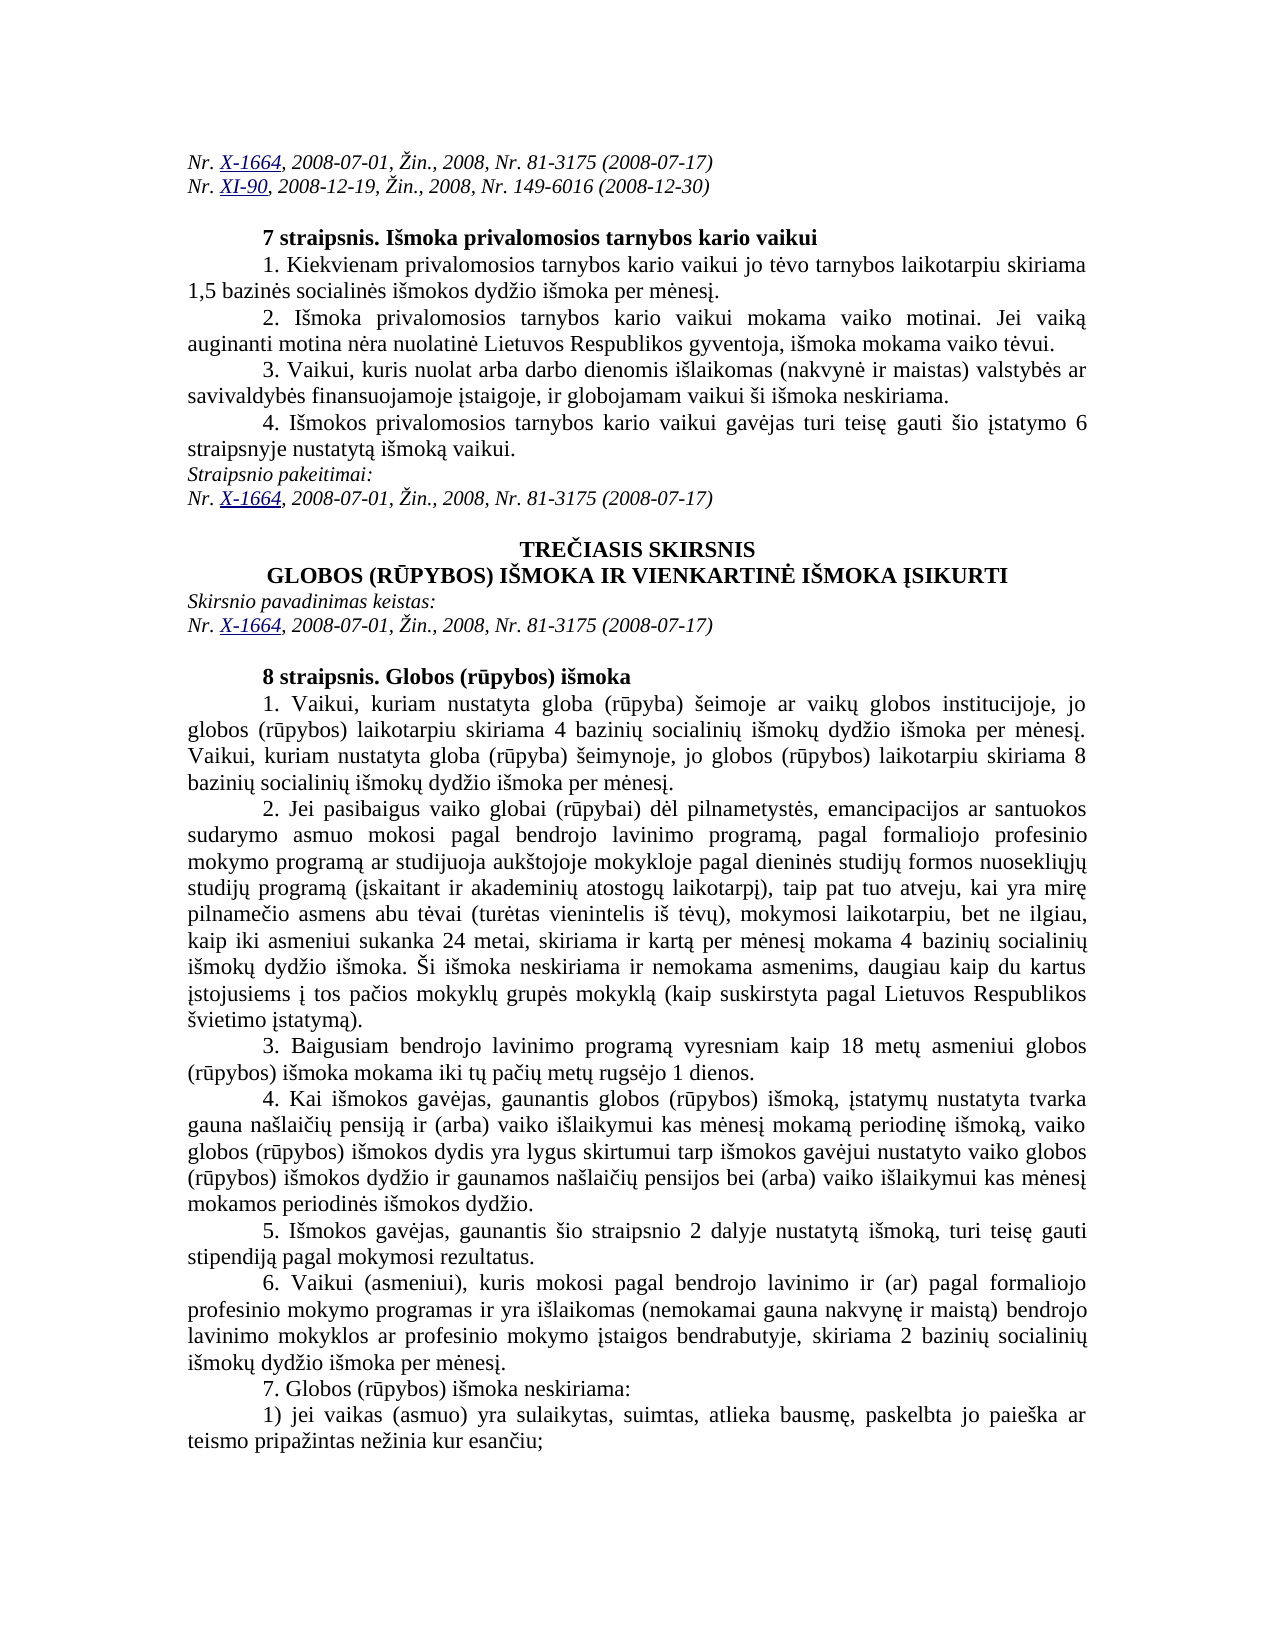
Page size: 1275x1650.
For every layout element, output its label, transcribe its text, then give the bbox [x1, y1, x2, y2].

text 1) jei vaikas (asmuo) yra sulaikytas, suimtas, atlieka bausmę, paskelbta jo paieška ar teismo pripažintas nežinia kur esančiu; [187, 1401, 1087, 1454]
text 3. Baigusiam bendrojo lavinimo programą vyresniam kaip 18 metų asmeniui globos (rūpybos) išmoka mokama iki tų pačių metų rugsėjo 1 dienos. [187, 1032, 1087, 1085]
text GLOBOS (RŪPYBOS) IŠMOKA IR VIENKARTINĖ IŠMOKA ĮSIKURTI [187, 562, 1087, 589]
text 1. Kiekvienam privalomosios tarnybos kario vaikui jo tėvo tarnybos laikotarpiu skiriama 1,5 bazinės socialinės išmokos dydžio išmoka per mėnesį. [187, 251, 1087, 303]
text Nr. X-1664, 2008-07-01, Žin., 2008, Nr. 81-3175 (2008-07-17) [187, 613, 1087, 637]
text 3. Vaikui, kuris nuolat arba darbo dienomis išlaikomas (nakvynė ir maistas) valstybės ar savivaldybės finansuojamoje įstaigoje, ir globojamam vaikui ši išmoka neskiriama. [187, 356, 1087, 409]
text Straipsnio pakeitimai: [187, 462, 1087, 486]
text 4. Išmokos privalomosios tarnybos kario vaikui gavėjas turi teisę gauti šio įstatymo 6 straipsnyje nustatytą išmoką vaikui. [187, 409, 1087, 462]
text 6. Vaikui (asmeniui), kuris mokosi pagal bendrojo lavinimo ir (ar) pagal formaliojo profesinio mokymo programas ir yra išlaikomas (nemokamai gauna nakvynę ir maistą) bendrojo lavinimo mokyklos ar profesinio mokymo įstaigos bendrabutyje, skiriama 2 bazinių socialinių išmokų dydžio išmoka per mėnesį. [187, 1269, 1087, 1375]
text Nr. X-1664, 2008-07-01, Žin., 2008, Nr. 81-3175 (2008-07-17) [187, 486, 1087, 510]
text 5. Išmokos gavėjas, gaunantis šio straipsnio 2 dalyje nustatytą išmoką, turi teisę gauti stipendiją pagal mokymosi rezultatus. [187, 1217, 1087, 1269]
text 1. Vaikui, kuriam nustatyta globa (rūpyba) šeimoje ar vaikų globos institucijoje, jo globos (rūpybos) laikotarpiu skiriama 4 bazinių socialinių išmokų dydžio išmoka per mėnesį. Vaikui, kuriam nustatyta globa (rūpyba) šeimynoje, jo globos (rūpybos) laikotarpiu skiriama 8 bazinių socialinių išmokų dydžio išmoka per mėnesį. [187, 690, 1087, 795]
text Skirsnio pavadinimas keistas: [187, 589, 1087, 613]
text 8 straipsnis. Globos (rūpybos) išmoka [187, 663, 1087, 690]
text 2. Išmoka privalomosios tarnybos kario vaikui mokama vaiko motinai. Jei vaiką auginanti motina nėra nuolatinė Lietuvos Respublikos gyventoja, išmoka mokama vaiko tėvui. [187, 303, 1087, 356]
text 2. Jei pasibaigus vaiko globai (rūpybai) dėl pilnametystės, emancipacijos ar santuokos sudarymo asmuo mokosi pagal bendrojo lavinimo programą, pagal formaliojo profesinio mokymo programą ar studijuoja aukštojoje mokykloje pagal dieninės studijų formos nuosekliųjų studijų programą (įskaitant ir akademinių atostogų laikotarpį), taip pat tuo atveju, kai yra mirę pilnamečio asmens abu tėvai (turėtas vienintelis iš tėvų), mokymosi laikotarpiu, bet ne ilgiau, kaip iki asmeniui sukanka 24 metai, skiriama ir kartą per mėnesį mokama 4 bazinių socialinių išmokų dydžio išmoka. Ši išmoka neskiriama ir nemokama asmenims, daugiau kaip du kartus įstojusiems į tos pačios mokyklų grupės mokyklą (kaip suskirstyta pagal Lietuvos Respublikos švietimo įstatymą). [187, 795, 1087, 1032]
text TREČIASIS SKIRSNIS [187, 536, 1087, 562]
text Nr. XI-90, 2008-12-19, Žin., 2008, Nr. 149-6016 (2008-12-30) [187, 174, 1087, 198]
text 7. Globos (rūpybos) išmoka neskiriama: [187, 1375, 1087, 1401]
text Nr. X-1664, 2008-07-01, Žin., 2008, Nr. 81-3175 (2008-07-17) [187, 150, 1087, 174]
text 7 straipsnis. Išmoka privalomosios tarnybos kario vaikui [187, 224, 1087, 251]
text 4. Kai išmokos gavėjas, gaunantis globos (rūpybos) išmoką, įstatymų nustatyta tvarka gauna našlaičių pensiją ir (arba) vaiko išlaikymui kas mėnesį mokamą periodinę išmoką, vaiko globos (rūpybos) išmokos dydis yra lygus skirtumui tarp išmokos gavėjui nustatyto vaiko globos (rūpybos) išmokos dydžio ir gaunamos našlaičių pensijos bei (arba) vaiko išlaikymui kas mėnesį mokamos periodinės išmokos dydžio. [187, 1085, 1087, 1217]
